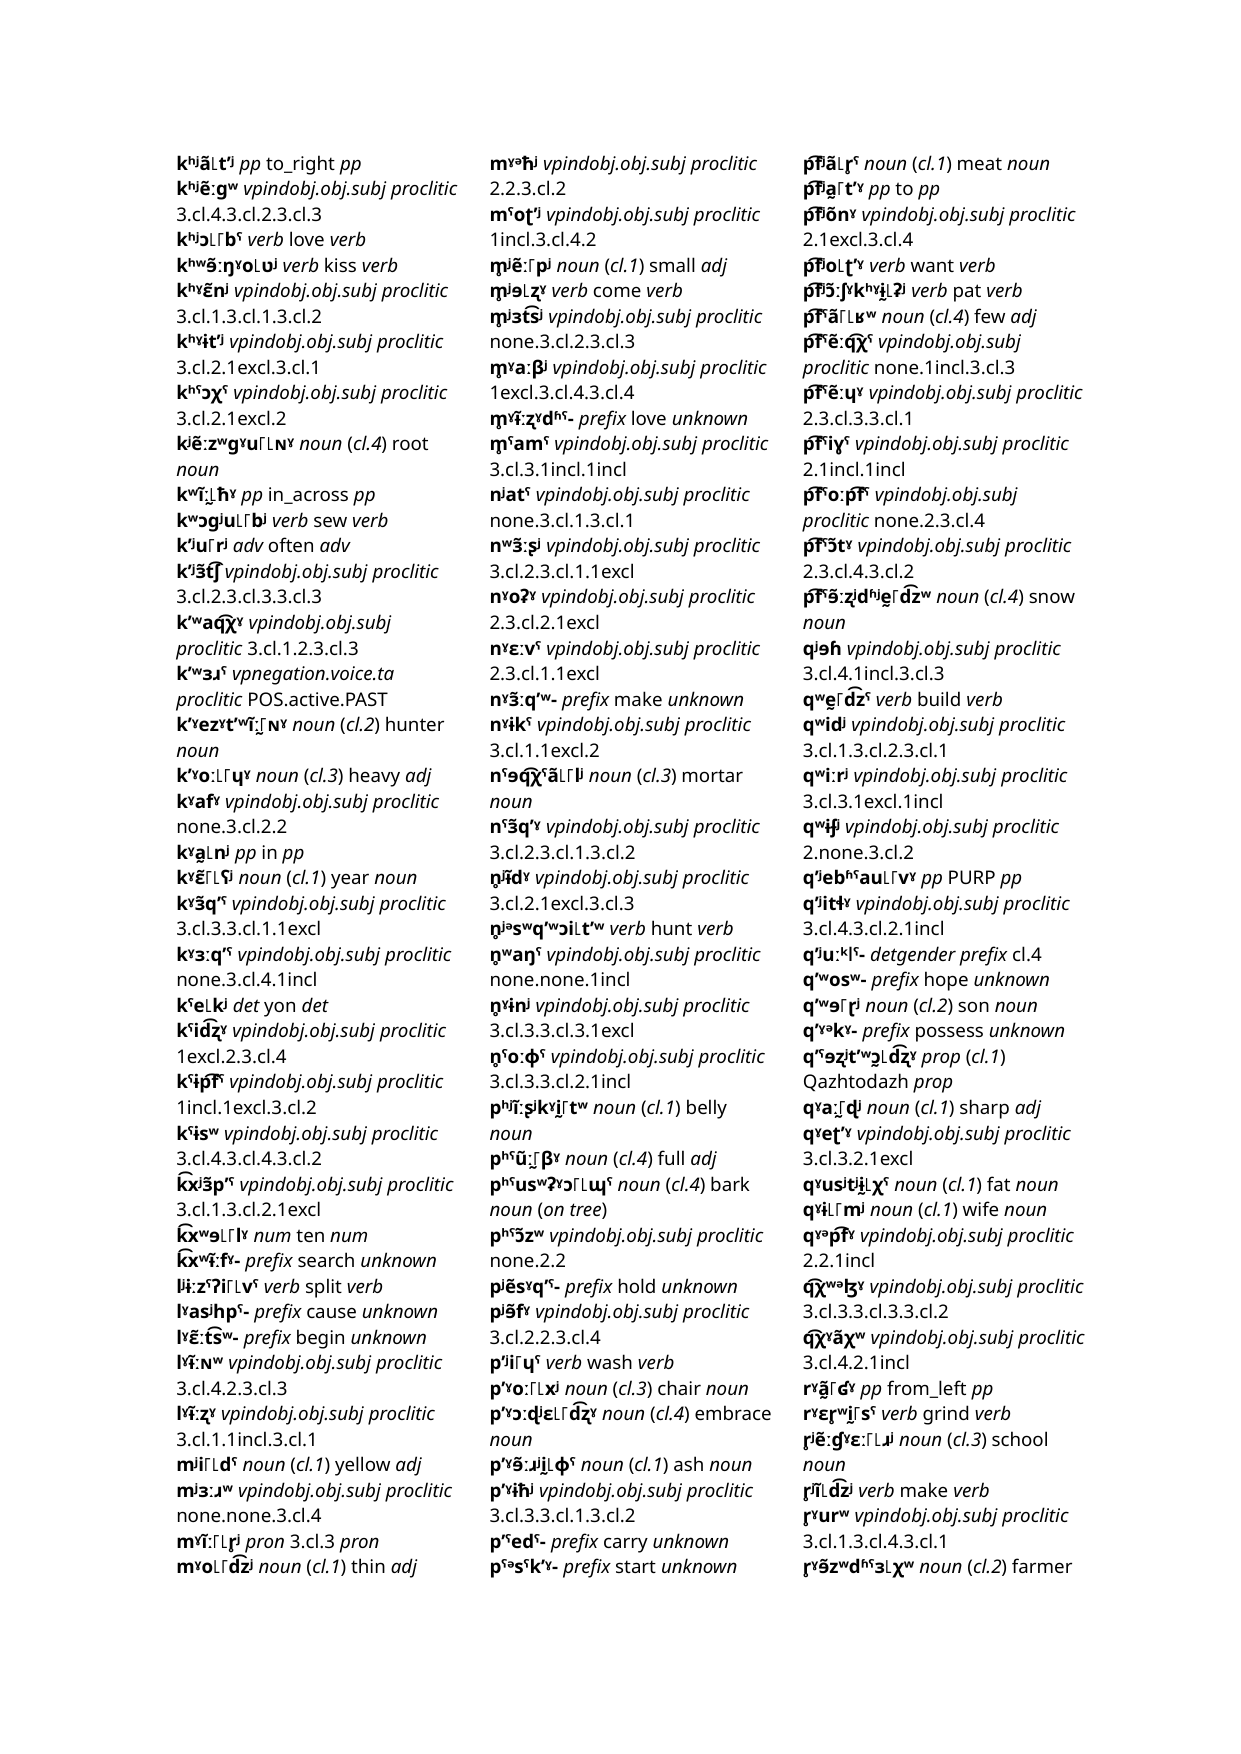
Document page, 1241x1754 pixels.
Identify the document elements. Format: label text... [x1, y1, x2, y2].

text lʲɨːzˤʔi꜒꜖vˤ verb split verb [176, 1273, 463, 1298]
text qʲɘɦ vpindobj.obj.subj proclitic 3.cl.4.1incl.3.cl.3 [803, 635, 1090, 686]
text kˠafˠ vpindobj.obj.subj proclitic none.3.cl.2.2 [176, 788, 463, 839]
text kʷɔɡʲu꜖꜒bʲ verb sew verb [176, 507, 463, 533]
text lˠɨ̃ːʐˠ vpindobj.obj.subj proclitic 3.cl.1.1incl.3.cl.1 [176, 1401, 463, 1452]
text kˤe꜖kʲ det yon det [176, 992, 463, 1018]
text mˠĩː꜒꜖r̥ʲ pron 3.cl.3 pron [176, 1528, 463, 1554]
text p͡fʲõnˠ vpindobj.obj.subj proclitic 2.1excl.3.cl.4 [803, 201, 1090, 252]
text m̥ʲɘ꜖ʐˠ verb come verb [489, 278, 777, 303]
text qʼʷosʷ- prefix hope unknown [803, 967, 1090, 992]
text m̥ʲẽː꜒pʲ noun (cl.1) small adj [489, 252, 777, 278]
text pʼˠoː꜒꜖xʲ noun (cl.3) chair noun [489, 1375, 777, 1401]
text kʰˠɨtʼʲ vpindobj.obj.subj proclitic 3.cl.2.1excl.3.cl.1 [176, 329, 463, 380]
text pʼʲi꜒ɥˤ verb wash verb [489, 1349, 777, 1375]
text r̥ʲĩ꜖d͡zʲ verb make verb [803, 1477, 1090, 1503]
text m̥ˠɨ̃ːʐˠdʱˤ- prefix love unknown [489, 405, 777, 431]
text p͡fʲo꜖ʈʼˠ verb want verb [803, 252, 1090, 278]
text qʷḛ꜒d͡zˤ verb build verb [803, 686, 1090, 711]
text pʰˤusʷʡˠɔ꜒꜖ɰˤ noun (cl.4) bark noun (on tree) [489, 1171, 777, 1222]
text p͡fʲɔ̃ːʃˠkʰˠɨ̰꜖ʡʲ verb pat verb [803, 278, 1090, 303]
text nˤɘq͡χˤã꜖꜒lʲ noun (cl.3) mortar noun [489, 762, 777, 813]
text kˤɨsʷ vpindobj.obj.subj proclitic 3.cl.4.3.cl.4.3.cl.2 [176, 1120, 463, 1171]
text mʲɜːɹʷ vpindobj.obj.subj proclitic none.none.3.cl.4 [176, 1477, 463, 1528]
text r̥ˠɘ̃zʷdʱˤɜ꜖χʷ noun (cl.2) farmer [803, 1554, 1090, 1579]
text kʰˠɛ̃nʲ vpindobj.obj.subj proclitic 3.cl.1.3.cl.1.3.cl.2 [176, 278, 463, 329]
text qˠɨ꜖꜒mʲ noun (cl.1) wife noun [803, 1196, 1090, 1222]
text nˠɨkˤ vpindobj.obj.subj proclitic 3.cl.1.1excl.2 [489, 711, 777, 762]
text nˤɜ̃qʼˠ vpindobj.obj.subj proclitic 3.cl.2.3.cl.1.3.cl.2 [489, 813, 777, 864]
text qʼʲuːᵏǀˤ- detgender prefix cl.4 [803, 941, 1090, 967]
text n̥ʲᵊsʷqʼʷɔi꜖tʼʷ verb hunt verb [489, 916, 777, 941]
text kʼˠezˠtʼʷĩː̰꜒ɴˠ noun (cl.2) hunter noun [176, 711, 463, 762]
text kʼˠoː꜖꜒ɥˠ noun (cl.3) heavy adj [176, 762, 463, 788]
text p͡fˤɘ̃ːʐʲdʱʲḛ꜒d͡zʷ noun (cl.4) snow noun [803, 584, 1090, 635]
text n̥ˤoːɸˤ vpindobj.obj.subj proclitic 3.cl.3.3.cl.2.1incl [489, 1043, 777, 1094]
text pʼˤedˤ- prefix carry unknown [489, 1528, 777, 1554]
text p͡fˤoːp͡fˤ vpindobj.obj.subj proclitic none.2.3.cl.4 [803, 482, 1090, 533]
text qʼʷɘ꜒ɽʲ noun (cl.2) son noun [803, 992, 1090, 1018]
text pʰˤũː̰꜒βˠ noun (cl.4) full adj [489, 1145, 777, 1171]
text qʼˠᵊkˠ- prefix possess unknown [803, 1018, 1090, 1043]
text kˠa̰꜖nʲ pp in pp [176, 839, 463, 864]
text kʰʷɘ̃ːŋˠo꜖ʋʲ verb kiss verb [176, 252, 463, 278]
text kʰʲɔ꜖꜒bˤ verb love verb [176, 227, 463, 252]
text pʼˠɘ̃ːɹʲḭ꜖ɸˤ noun (cl.1) ash noun [489, 1452, 777, 1477]
text rˠɛr̥ʷḭ꜒sˤ verb grind verb [803, 1401, 1090, 1426]
text qˠusʲtʲɨ̰꜖χˤ noun (cl.1) fat noun [803, 1171, 1090, 1196]
text kʰˤɔχˤ vpindobj.obj.subj proclitic 3.cl.2.1excl.2 [176, 380, 463, 431]
text pʰʲĩːʂʲkˠḭ꜒tʷ noun (cl.1) belly noun [489, 1094, 777, 1145]
text m̥ˤamˤ vpindobj.obj.subj proclitic 3.cl.3.1incl.1incl [489, 431, 777, 482]
text kʼʷaq͡χˠ vpindobj.obj.subj proclitic 3.cl.1.2.3.cl.3 [176, 609, 463, 660]
text pʼˠɔːɖʲɛ꜖꜒d͡ʐˠ noun (cl.4) embrace noun [489, 1401, 777, 1452]
text k͡xʷɨ̃ːfˠ- prefix search unknown [176, 1247, 463, 1273]
text qʼˤɘʐʲtʼʷɔ̰꜖d͡ʐˠ prop (cl.1) Qazhtodazh prop [803, 1043, 1090, 1094]
text kʷĩː̰꜖ħˠ pp in_across pp [176, 482, 463, 507]
text kʼʲɜ̃t͡ʃ vpindobj.obj.subj proclitic 3.cl.2.3.cl.3.3.cl.3 [176, 558, 463, 609]
text lˠasʲhpˤ- prefix cause unknown [176, 1298, 463, 1324]
text p͡fˤẽːɥˠ vpindobj.obj.subj proclitic 2.3.cl.3.3.cl.1 [803, 380, 1090, 431]
text qʼʲebʱˤau꜖꜒vˠ pp PURP pp [803, 864, 1090, 890]
text qʷiːrʲ vpindobj.obj.subj proclitic 3.cl.3.1excl.1incl [803, 762, 1090, 813]
text p͡fˤɔ̃tˠ vpindobj.obj.subj proclitic 2.3.cl.4.3.cl.2 [803, 533, 1090, 584]
text kʼʷɜɹˤ vpnegation.voice.ta proclitic POS.active.PAST [176, 660, 463, 711]
text lˠɨ̃ːɴʷ vpindobj.obj.subj proclitic 3.cl.4.2.3.cl.3 [176, 1349, 463, 1401]
text p͡fʲã꜖r̥ˤ noun (cl.1) meat noun [803, 150, 1090, 176]
text kʰʲẽːɡʷ vpindobj.obj.subj proclitic 3.cl.4.3.cl.2.3.cl.3 [176, 176, 463, 227]
text n̥ʲɨ̃dˠ vpindobj.obj.subj proclitic 3.cl.2.1excl.3.cl.3 [489, 864, 777, 916]
text pʲẽsˠqʼˤ- prefix hold unknown [489, 1273, 777, 1298]
text kˠɛ̃꜒꜖ʕʲ noun (cl.1) year noun [176, 864, 463, 890]
text pʼˠɨħʲ vpindobj.obj.subj proclitic 3.cl.3.3.cl.1.3.cl.2 [489, 1477, 777, 1528]
text p͡fˤẽːq͡χˤ vpindobj.obj.subj proclitic none.1incl.3.cl.3 [803, 329, 1090, 380]
text kˠɜːqʼˤ vpindobj.obj.subj proclitic none.3.cl.4.1incl [176, 941, 463, 992]
text kʼʲu꜒rʲ adv often adv [176, 533, 463, 558]
text m̥ˠaːβʲ vpindobj.obj.subj proclitic 1excl.3.cl.4.3.cl.4 [489, 354, 777, 405]
text rˠã̰꜒ʛˠ pp from_left pp [803, 1375, 1090, 1401]
text qʷidʲ vpindobj.obj.subj proclitic 3.cl.1.3.cl.2.3.cl.1 [803, 711, 1090, 762]
text pˤᵊsˤkʼˠ- prefix start unknown [489, 1554, 777, 1579]
text kˤid͡ʐˠ vpindobj.obj.subj proclitic 1excl.2.3.cl.4 [176, 1018, 463, 1069]
text pʲɘ̃fˠ vpindobj.obj.subj proclitic 3.cl.2.2.3.cl.4 [489, 1298, 777, 1349]
text qʷɨʄʲ vpindobj.obj.subj proclitic 2.none.3.cl.2 [803, 813, 1090, 864]
text qˠeʈʼˠ vpindobj.obj.subj proclitic 3.cl.3.2.1excl [803, 1120, 1090, 1171]
text nʲatˤ vpindobj.obj.subj proclitic none.3.cl.1.3.cl.1 [489, 482, 777, 533]
text q͡χʷᵊɮˠ vpindobj.obj.subj proclitic 3.cl.3.3.cl.3.3.cl.2 [803, 1273, 1090, 1324]
text mˤoʈʼʲ vpindobj.obj.subj proclitic 1incl.3.cl.4.2 [489, 201, 777, 252]
text kˤɨp͡fˤ vpindobj.obj.subj proclitic 1incl.1excl.3.cl.2 [176, 1069, 463, 1120]
text mˠo꜖꜒d͡zʲ noun (cl.1) thin adj [176, 1554, 463, 1579]
text qˠaː̰꜒ɖʲ noun (cl.1) sharp adj [803, 1094, 1090, 1120]
text kʲẽːzʷɡˠu꜒꜖ɴˠ noun (cl.4) root noun [176, 431, 463, 482]
text p͡fˤiɣˤ vpindobj.obj.subj proclitic 2.1incl.1incl [803, 431, 1090, 482]
text p͡fʲa̰꜒tʼˠ pp to pp [803, 176, 1090, 201]
text q͡χˠãχʷ vpindobj.obj.subj proclitic 3.cl.4.2.1incl [803, 1324, 1090, 1375]
text nˠɜ̃ːqʼʷ- prefix make unknown [489, 686, 777, 711]
text pʰˤɔ̃zʷ vpindobj.obj.subj proclitic none.2.2 [489, 1222, 777, 1273]
text lˠɛ̃ːt͡sʷ- prefix begin unknown [176, 1324, 463, 1349]
text n̥ʷaŋˤ vpindobj.obj.subj proclitic none.none.1incl [489, 941, 777, 992]
text nˠɛːvˤ vpindobj.obj.subj proclitic 2.3.cl.1.1excl [489, 635, 777, 686]
text mʲi꜒꜖dˤ noun (cl.1) yellow adj [176, 1452, 463, 1477]
text qʼʲitɬˠ vpindobj.obj.subj proclitic 3.cl.4.3.cl.2.1incl [803, 890, 1090, 941]
text r̥ʲẽːɠˠɛː꜒꜖ɹʲ noun (cl.3) school noun [803, 1426, 1090, 1477]
text p͡fˤã꜒꜖ʁʷ noun (cl.4) few adj [803, 303, 1090, 329]
text k͡xʷɘ꜖꜒lˠ num ten num [176, 1222, 463, 1247]
text m̥ʲɜt͡sʲ vpindobj.obj.subj proclitic none.3.cl.2.3.cl.3 [489, 303, 777, 354]
text kˠɜ̃qʼˤ vpindobj.obj.subj proclitic 3.cl.3.3.cl.1.1excl [176, 890, 463, 941]
text qˠᵊp͡fˠ vpindobj.obj.subj proclitic 2.2.1incl [803, 1222, 1090, 1273]
text n̥ˠɨnʲ vpindobj.obj.subj proclitic 3.cl.3.3.cl.3.1excl [489, 992, 777, 1043]
text k͡xʲɜ̃pʼˤ vpindobj.obj.subj proclitic 3.cl.1.3.cl.2.1excl [176, 1171, 463, 1222]
text nʷɜ̃ːʂʲ vpindobj.obj.subj proclitic 3.cl.2.3.cl.1.1excl [489, 533, 777, 584]
text r̥ˠurʷ vpindobj.obj.subj proclitic 3.cl.1.3.cl.4.3.cl.1 [803, 1503, 1090, 1554]
text nˠoʡˠ vpindobj.obj.subj proclitic 2.3.cl.2.1excl [489, 584, 777, 635]
text kʰʲã꜖tʼʲ pp to_right pp [176, 150, 463, 176]
text mˠᵊħʲ vpindobj.obj.subj proclitic 2.2.3.cl.2 [489, 150, 777, 201]
